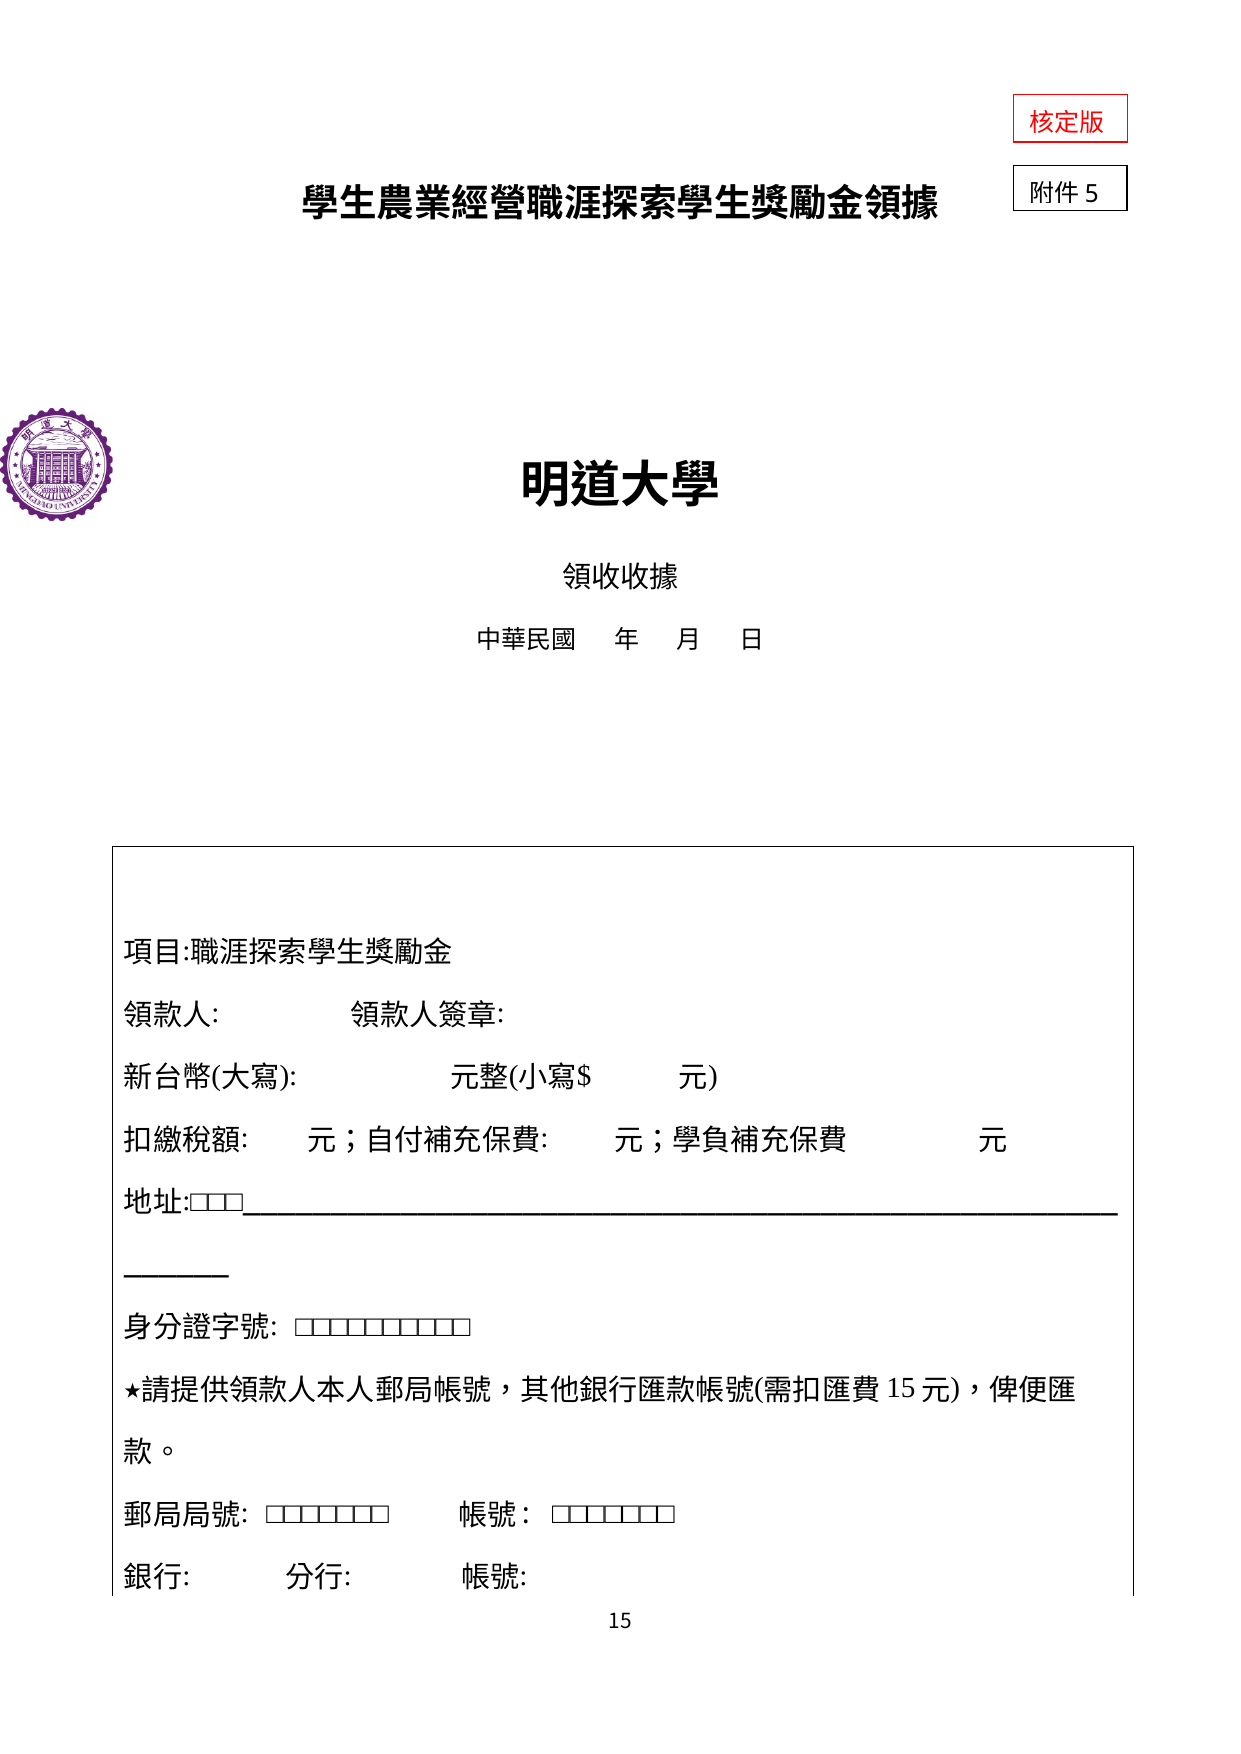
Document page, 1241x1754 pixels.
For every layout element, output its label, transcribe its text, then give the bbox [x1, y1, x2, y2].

text 領收收據 [112, 533, 1128, 596]
text 附件5 [1029, 173, 1111, 202]
text 明道大學 [112, 408, 1128, 533]
table_cell 扣繳稅額: 元；自付補充保費: 元；學負補充保費 元 [113, 1096, 1133, 1158]
table_cell 郵局局號: □□□□□□□ 帳號: □□□□□□□ [113, 1471, 1133, 1533]
table_cell 地址:□□□________________________________________________________ [113, 1158, 1133, 1283]
table_cell 身分證字號: □□□□□□□□□□ [113, 1283, 1133, 1346]
table_cell 領款人: 領款人簽章: [113, 971, 1133, 1033]
text 中華民國 年 月 日 [112, 596, 1128, 658]
table_header 項目:職涯探索學生獎勵金 [113, 847, 1133, 971]
table_cell 新台幣(大寫): 元整(小寫$ 元) [113, 1033, 1133, 1096]
text 學生農業經營職涯探索學生獎勵金領據 [112, 158, 1128, 221]
table_cell 銀行: 分行: 帳號: [113, 1533, 1133, 1596]
table_cell ★請提供領款人本人郵局帳號，其他銀行匯款帳號(需扣匯費15元)，俾便匯款。 [113, 1346, 1133, 1471]
